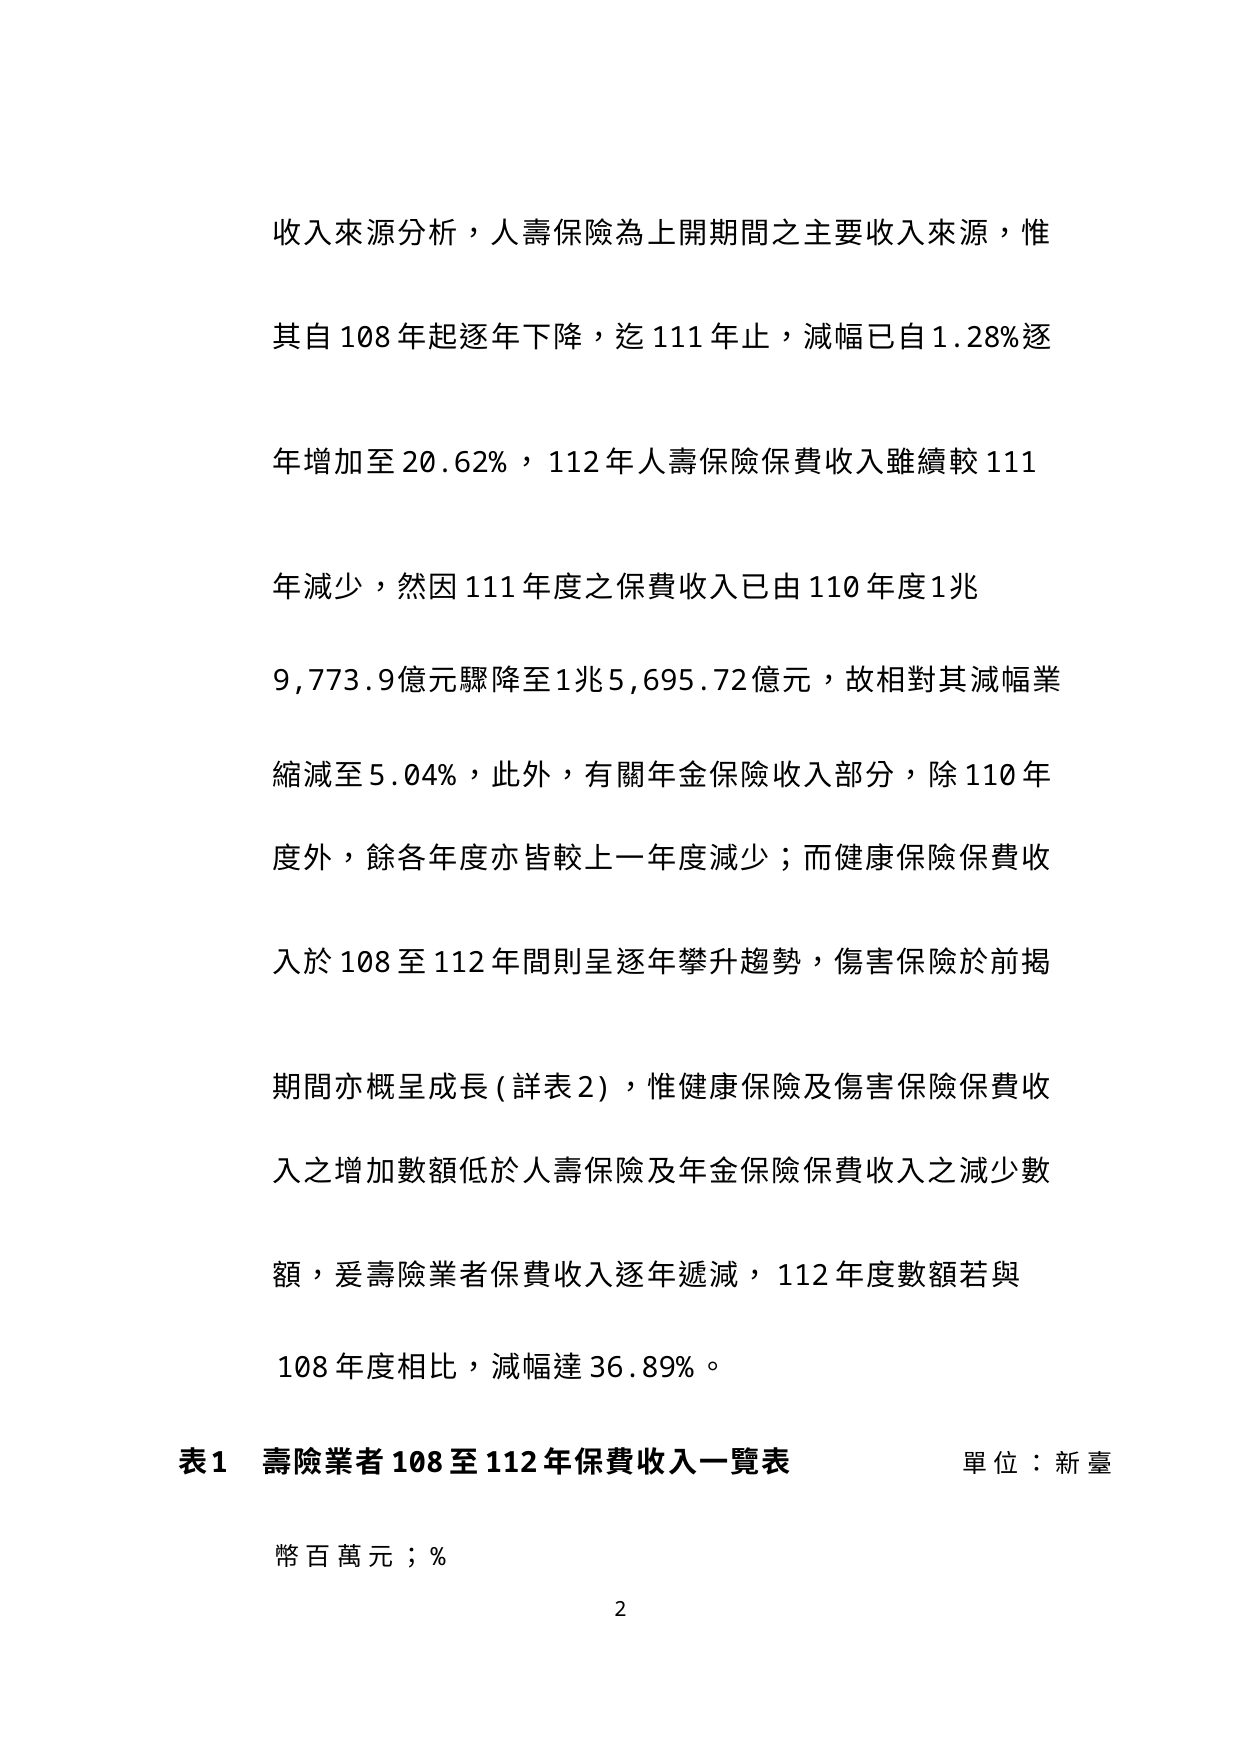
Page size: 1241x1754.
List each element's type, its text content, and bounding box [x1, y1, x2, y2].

text 表1 壽險業者108至112年保費收入一覽表 單位：新臺幣百萬元；% [148, 1377, 1122, 1564]
text 保費收入為業者年度重要現金流入，亦反應未來給付之可能，惟壽險業者之保費收入於108至112年間呈逐年遞減，減幅介於1.68%至21.43%間(詳表1)，復細就該收入來源分析，人壽保險為上開期間之主要收入來源，惟其自108年起逐年下降，迄111年止，減幅已自1.28%逐年增加至20.62%，112年人壽保險保費收入雖續較111年減少，然因111年度之保費收入已由110年度1兆9,773.9億元驟降至1兆5,695.72億元，故相對其減幅業縮減至5.04%，此外，有關年金保險收入部分，除110年度外，餘各年度亦皆較上一年度減少；而健康保險保費收入於108至112年間則呈逐年攀升趨勢，傷害保險於前揭期間亦概呈成長(詳表2)，惟健康保險及傷害保險保費收入之增加數額低於人壽保險及年金保險保費收入之減少數額，爰壽險業者保費收入逐年遞減，112年度數額若與108年度相比，減幅達36.89%。 [266, 189, 1063, 1377]
